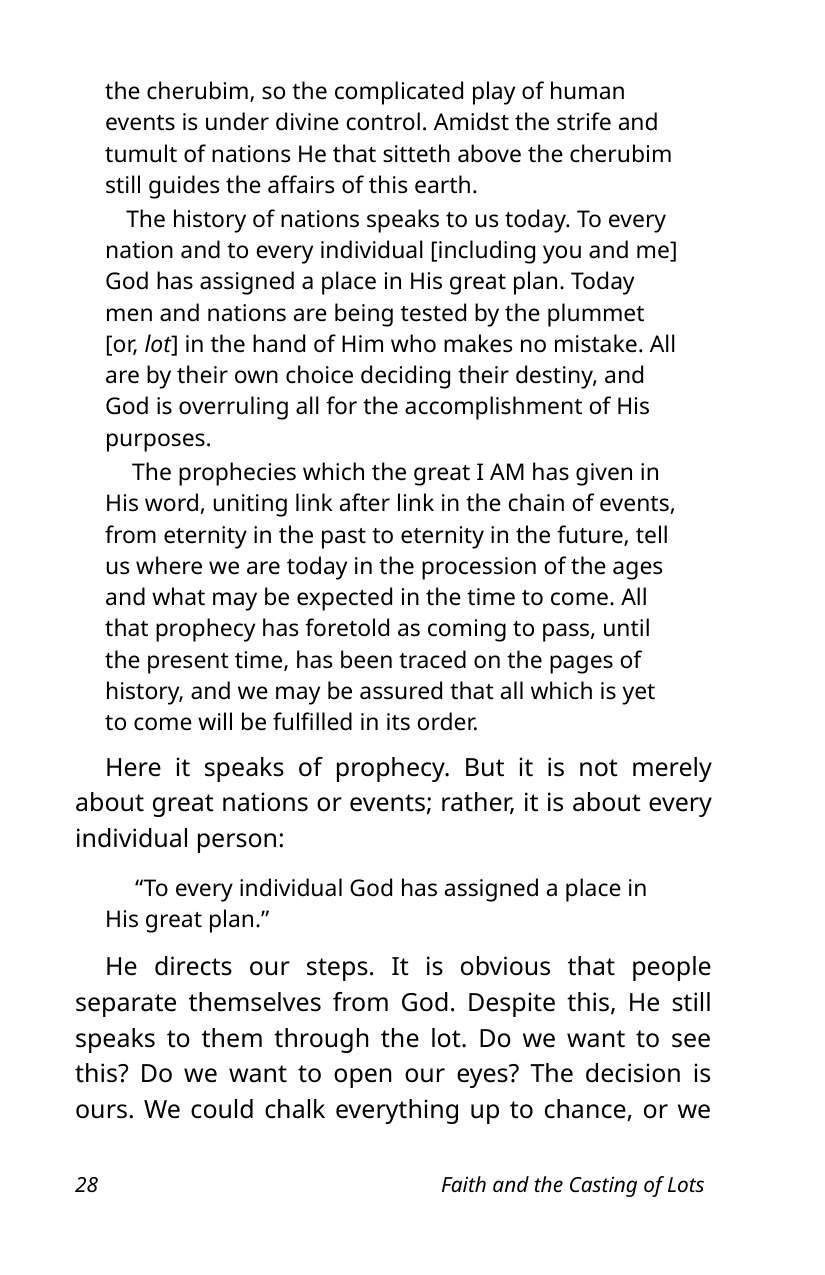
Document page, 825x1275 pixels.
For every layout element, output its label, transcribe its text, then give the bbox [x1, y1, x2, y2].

text the cherubim, so the complicated play of human events is under divine control. Amidst the strife and tumult of nations He that sitteth above the cherubim still guides the affairs of this earth. [105, 75, 682, 200]
text “To every individual God has assigned a place in His great plan.” [105, 871, 682, 934]
text Here it speaks of prophecy. But it is not merely about great nations or events; rather, it is about every individual person: [75, 749, 712, 855]
text He directs our steps. It is obvious that people separate themselves from God. Despite this, He still speaks to them through the lot. Do we want to see this? Do we want to open our eyes? The decision is ours. We could chalk everything up to chance, or we [75, 949, 712, 1126]
text The history of nations speaks to us today. To every nation and to every individual [including you and me] God has assigned a place in His great plan. Today men and nations are being tested by the plummet [or, lot] in the hand of Him who makes no mistake. All are by their own choice deciding their destiny, and God is overruling all for the accomplishment of His purposes. [105, 203, 682, 453]
text The prophecies which the great I AM has given in His word, uniting link after link in the chain of events, from eternity in the past to eternity in the future, tell us where we are today in the procession of the ages and what may be expected in the time to come. All that prophecy has foretold as coming to pass, until the present time, has been traced on the pages of history, and we may be assured that all which is yet to come will be fulfilled in its order. [105, 456, 682, 737]
